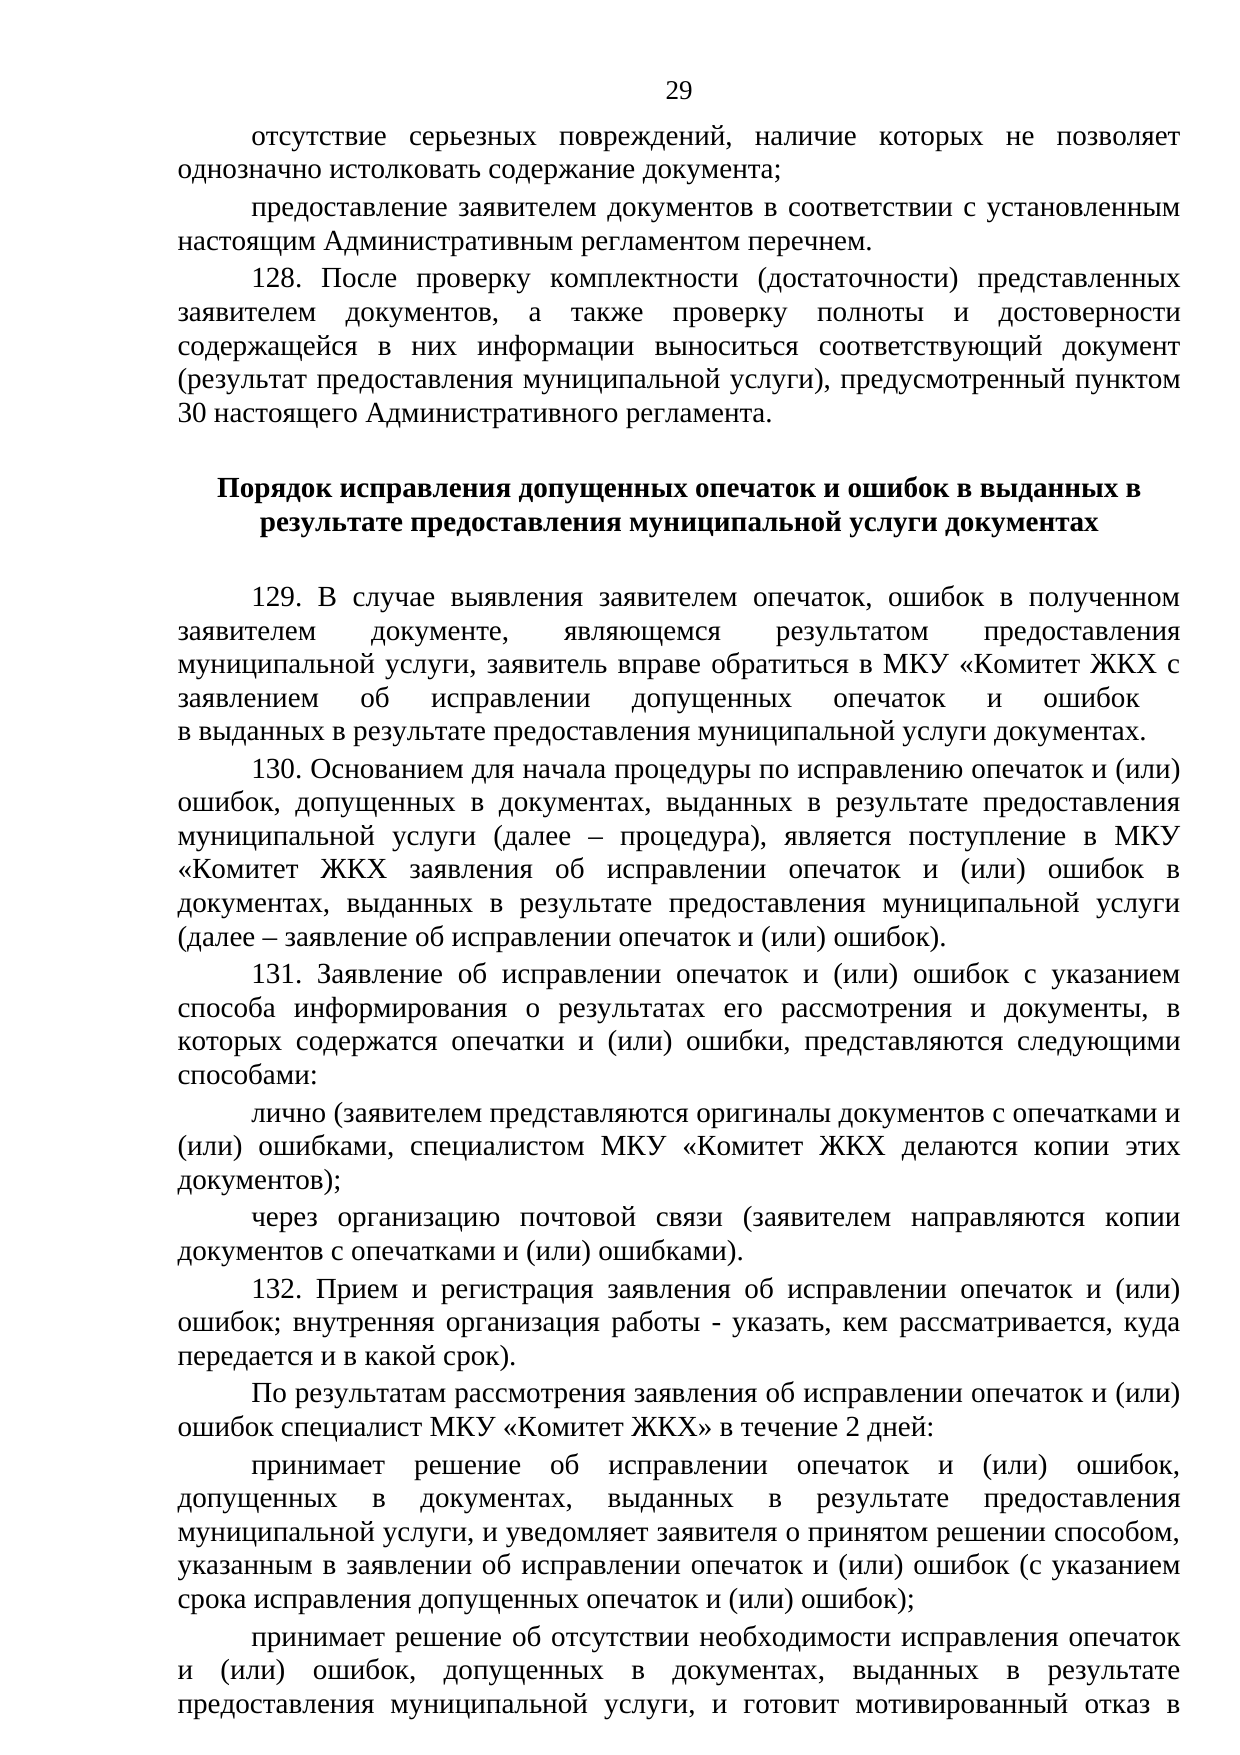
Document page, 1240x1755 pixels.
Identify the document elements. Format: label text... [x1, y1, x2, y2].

text Порядок исправления допущенных опечаток и ошибок в выданных в результате предоставления муниципальной услуги документах [177, 470, 1181, 537]
text лично (заявителем представляются оригиналы документов с опечатками и (или) ошибками, специалистом МКУ «Комитет ЖКХ делаются копии этих документов); [177, 1095, 1181, 1195]
text 128. После проверку комплектности (достаточности) представленных заявителем документов, а также проверку полноты и достоверности содержащейся в них информации выноситься соответствующий документ (результат предоставления муниципальной услуги), предусмотренный пунктом 30 настоящего Административного регламента. [177, 261, 1181, 428]
text принимает решение об исправлении опечаток и (или) ошибок, допущенных в документах, выданных в результате предоставления муниципальной услуги, и уведомляет заявителя о принятом решении способом, указанным в заявлении об исправлении опечаток и (или) ошибок (с указанием срока исправления допущенных опечаток и (или) ошибок); [177, 1447, 1181, 1614]
text 132. Прием и регистрация заявления об исправлении опечаток и (или) ошибок; внутренняя организация работы - указать, кем рассматривается, куда передается и в какой срок). [177, 1271, 1181, 1371]
text 129. В случае выявления заявителем опечаток, ошибок в полученном заявителем документе, являющемся результатом предоставления муниципальной услуги, заявитель вправе обратиться в МКУ «Комитет ЖКХ с заявлением об исправлении допущенных опечаток и ошибок в выданных в результате предоставления муниципальной услуги документах. [177, 579, 1181, 747]
text предоставление заявителем документов в соответствии с установленным настоящим Административным регламентом перечнем. [177, 189, 1181, 256]
text 131. Заявление об исправлении опечаток и (или) ошибок с указанием способа информирования о результатах его рассмотрения и документы, в которых содержатся опечатки и (или) ошибки, представляются следующими способами: [177, 956, 1181, 1091]
text По результатам рассмотрения заявления об исправлении опечаток и (или) ошибок специалист МКУ «Комитет ЖКХ» в течение 2 дней: [177, 1376, 1181, 1443]
text 130. Основанием для начала процедуры по исправлению опечаток и (или) ошибок, допущенных в документах, выданных в результате предоставления муниципальной услуги (далее – процедура), является поступление в МКУ «Комитет ЖКХ заявления об исправлении опечаток и (или) ошибок в документах, выданных в результате предоставления муниципальной услуги (далее – заявление об исправлении опечаток и (или) ошибок). [177, 751, 1181, 952]
text через организацию почтовой связи (заявителем направляются копии документов с опечатками и (или) ошибками). [177, 1199, 1181, 1267]
text отсутствие серьезных повреждений, наличие которых не позволяет однозначно истолковать содержание документа; [177, 118, 1181, 185]
text принимает решение об отсутствии необходимости исправления опечаток и (или) ошибок, допущенных в документах, выданных в результате предоставления муниципальной услуги, и готовит мотивированный отказ в [177, 1619, 1181, 1719]
